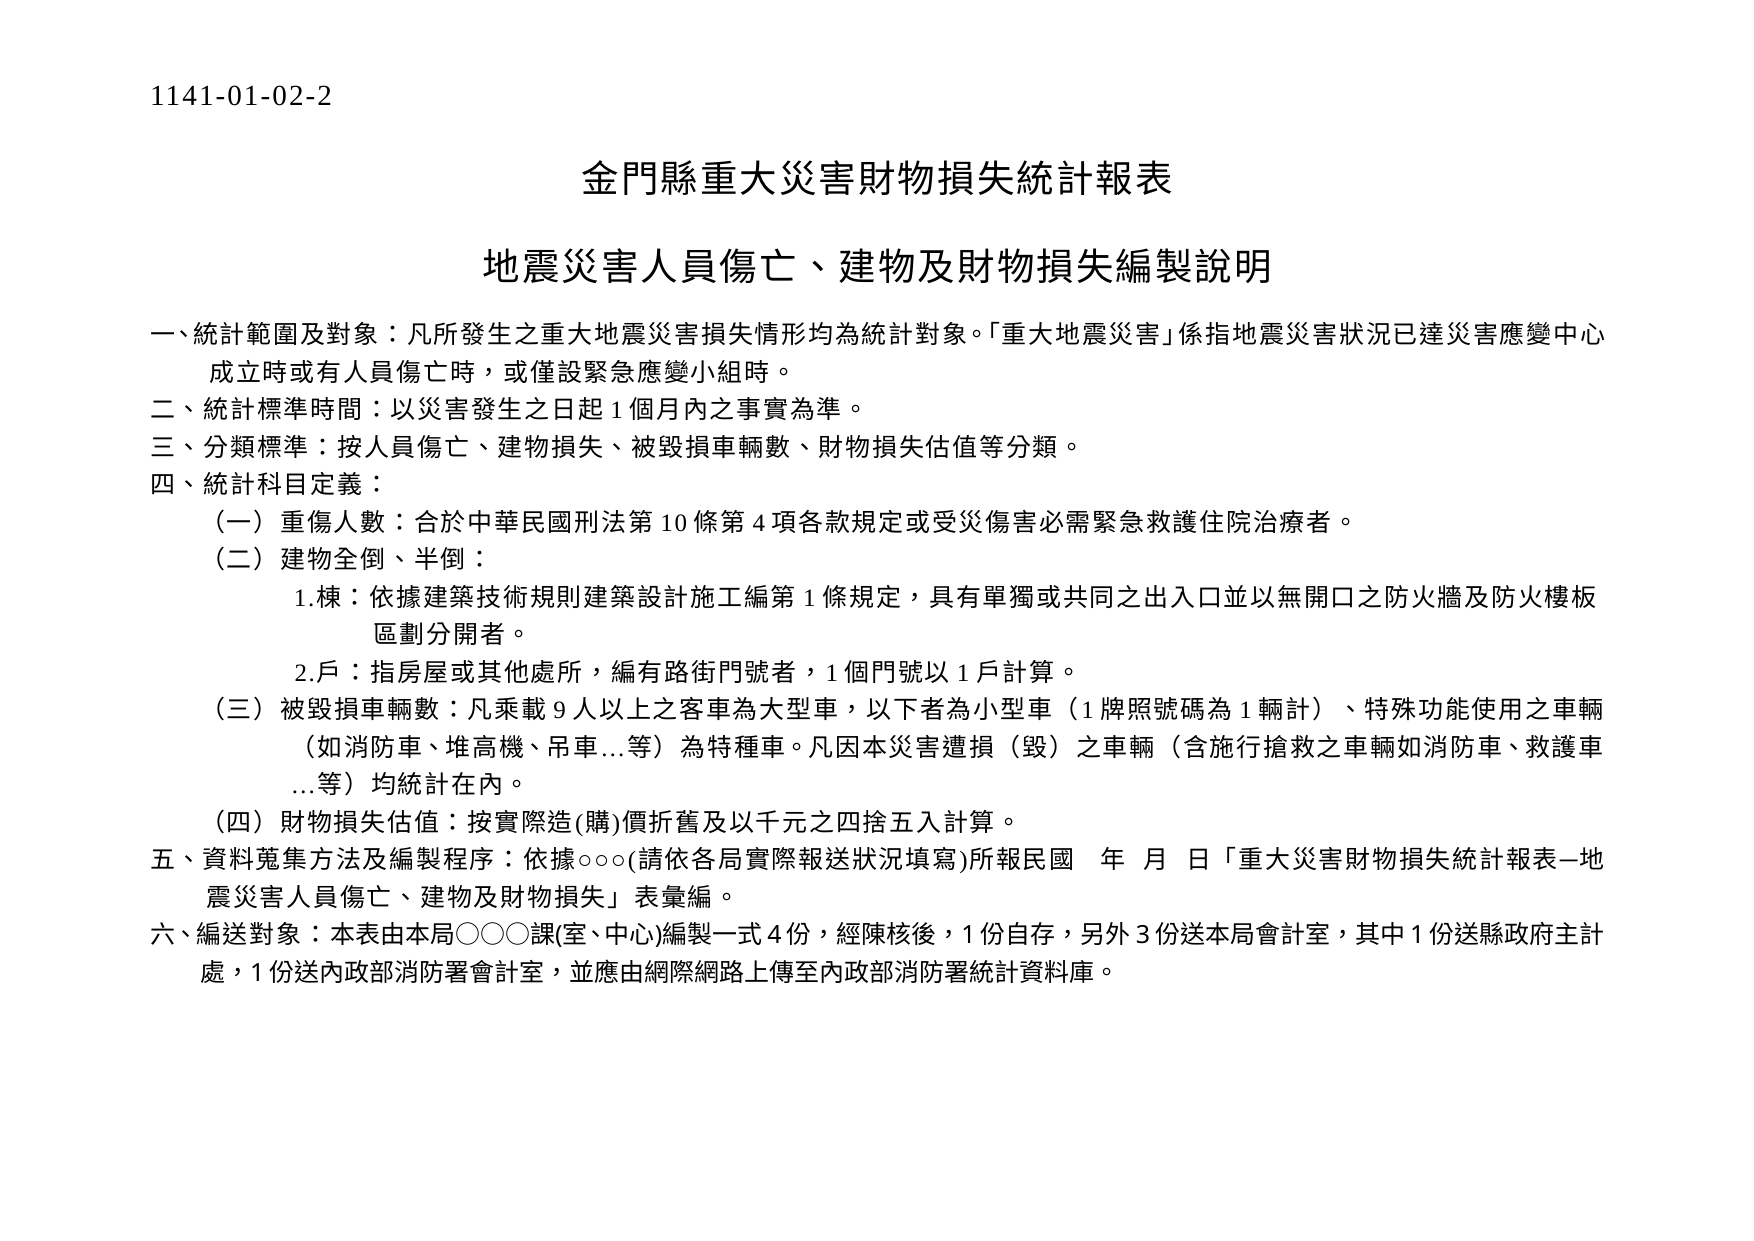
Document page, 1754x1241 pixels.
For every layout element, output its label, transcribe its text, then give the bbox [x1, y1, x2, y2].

text （四）財物損失估值：按實際造(購)價折舊及以千元之四捨五入計算。 [200, 801, 1604, 839]
text 1.棟：依據建築技術規則建築設計施工編第1條規定，具有單獨或共同之出入口並以無開口之防火牆及防火樓板區劃分開者。 [294, 576, 1604, 651]
text 2.戶：指房屋或其他處所，編有路街門號者，1個門號以1戶計算。 [209, 651, 1604, 689]
text （三）被毀損車輛數：凡乘載9人以上之客車為大型車，以下者為小型車（1牌照號碼為1輛計）、特殊功能使用之車輛（如消防車、堆高機、吊車…等）為特種車。凡因本災害遭損（毀）之車輛（含施行搶救之車輛如消防車、救護車…等）均統計在內。 [200, 689, 1604, 801]
text 地震災害人員傷亡、建物及財物損失編製說明 [150, 226, 1604, 301]
text 六、編送對象：本表由本局○○○課(室、中心)編製一式4份，經陳核後，1份自存，另外3份送本局會計室，其中1份送縣政府主計處，1份送內政部消防署會計室，並應由網際網路上傳至內政部消防署統計資料庫。 [150, 914, 1604, 989]
text 一、統計範圍及對象：凡所發生之重大地震災害損失情形均為統計對象。「重大地震災害」係指地震災害狀況已達災害應變中心成立時或有人員傷亡時，或僅設緊急應變小組時。 [150, 314, 1604, 389]
text 1141-01-02-2 [150, 76, 1604, 114]
text （一）重傷人數：合於中華民國刑法第10條第4項各款規定或受災傷害必需緊急救護住院治療者。 [200, 501, 1604, 539]
text 四、統計科目定義： [150, 464, 1604, 501]
text 金門縣重大災害財物損失統計報表 [150, 139, 1604, 214]
text 三、分類標準：按人員傷亡、建物損失、被毀損車輛數、財物損失估值等分類。 [150, 426, 1604, 464]
text （二）建物全倒、半倒： [200, 539, 1604, 576]
text 二、統計標準時間：以災害發生之日起1個月內之事實為準。 [150, 389, 1604, 426]
text 五、資料蒐集方法及編製程序：依據○○○(請依各局實際報送狀況填寫)所報民國 年 月 日「重大災害財物損失統計報表─地震災害人員傷亡、建物及財物損失」表彙編。 [150, 839, 1604, 914]
